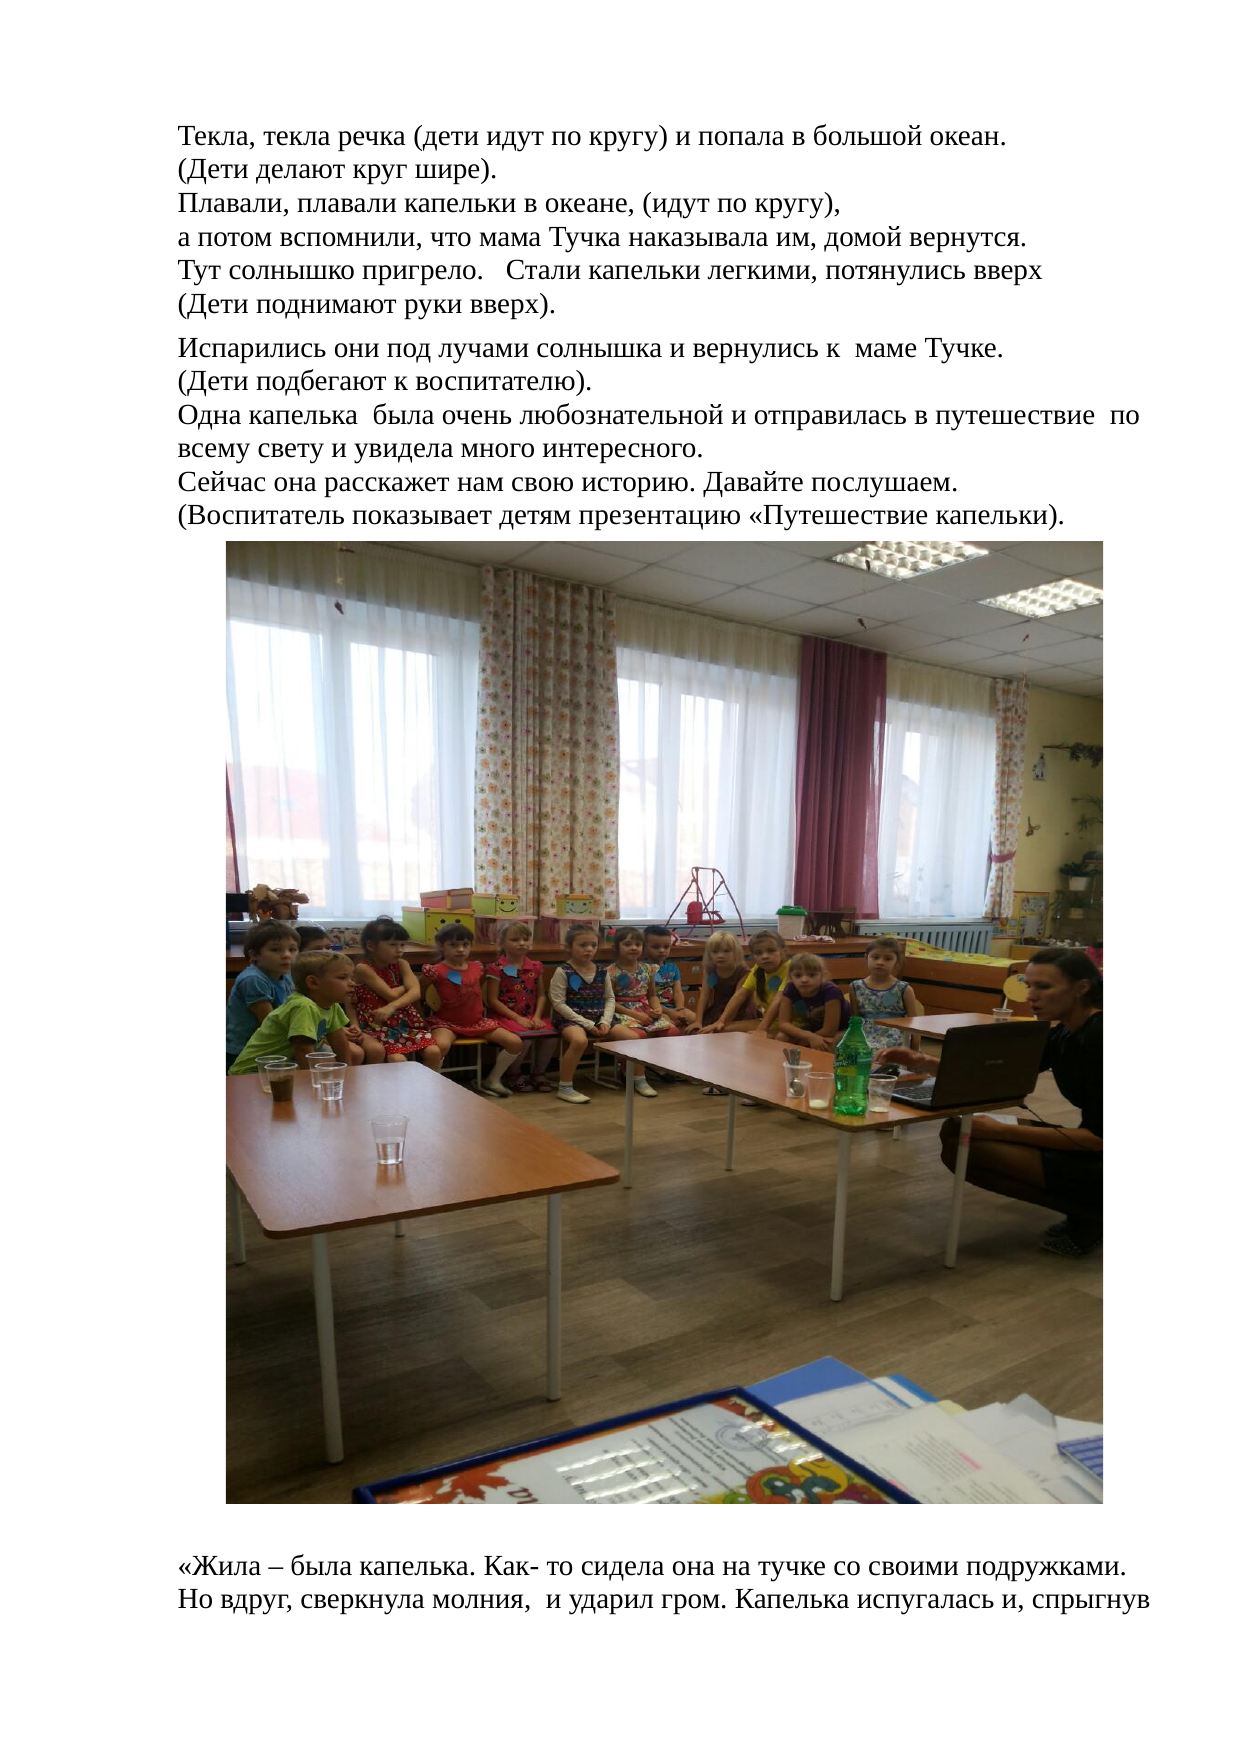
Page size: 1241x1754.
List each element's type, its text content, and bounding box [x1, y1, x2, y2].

picture [225, 541, 1104, 1504]
text Текла, текла речка (дети идут по кругу) и попала в большой океан. (Дети делают круг шире). Плавали, плавали капельки в океане, (идут по кругу), а потом вспомнили, что мама Тучка наказывала им, домой вернутся. Тут солнышко пригрело. Стали капельки легкими, потянулись вверх (Дети поднимают руки вверх). [177, 118, 1152, 319]
text Испарились они под лучами солнышка и вернулись к маме Тучке. (Дети подбегают к воспитателю). Одна капелька была очень любознательной и отправилась в путешествие по всему свету и увидела много интересного. Сейчас она расскажет нам свою историю. Давайте послушаем. (Воспитатель показывает детям презентацию «Путешествие капельки). [177, 330, 1152, 531]
text «Жила – была капелька. Как- то сидела она на тучке со своими подружками. Но вдруг, сверкнула молния, и ударил гром. Капелька испугалась и, спрыгнув [177, 1548, 1152, 1615]
